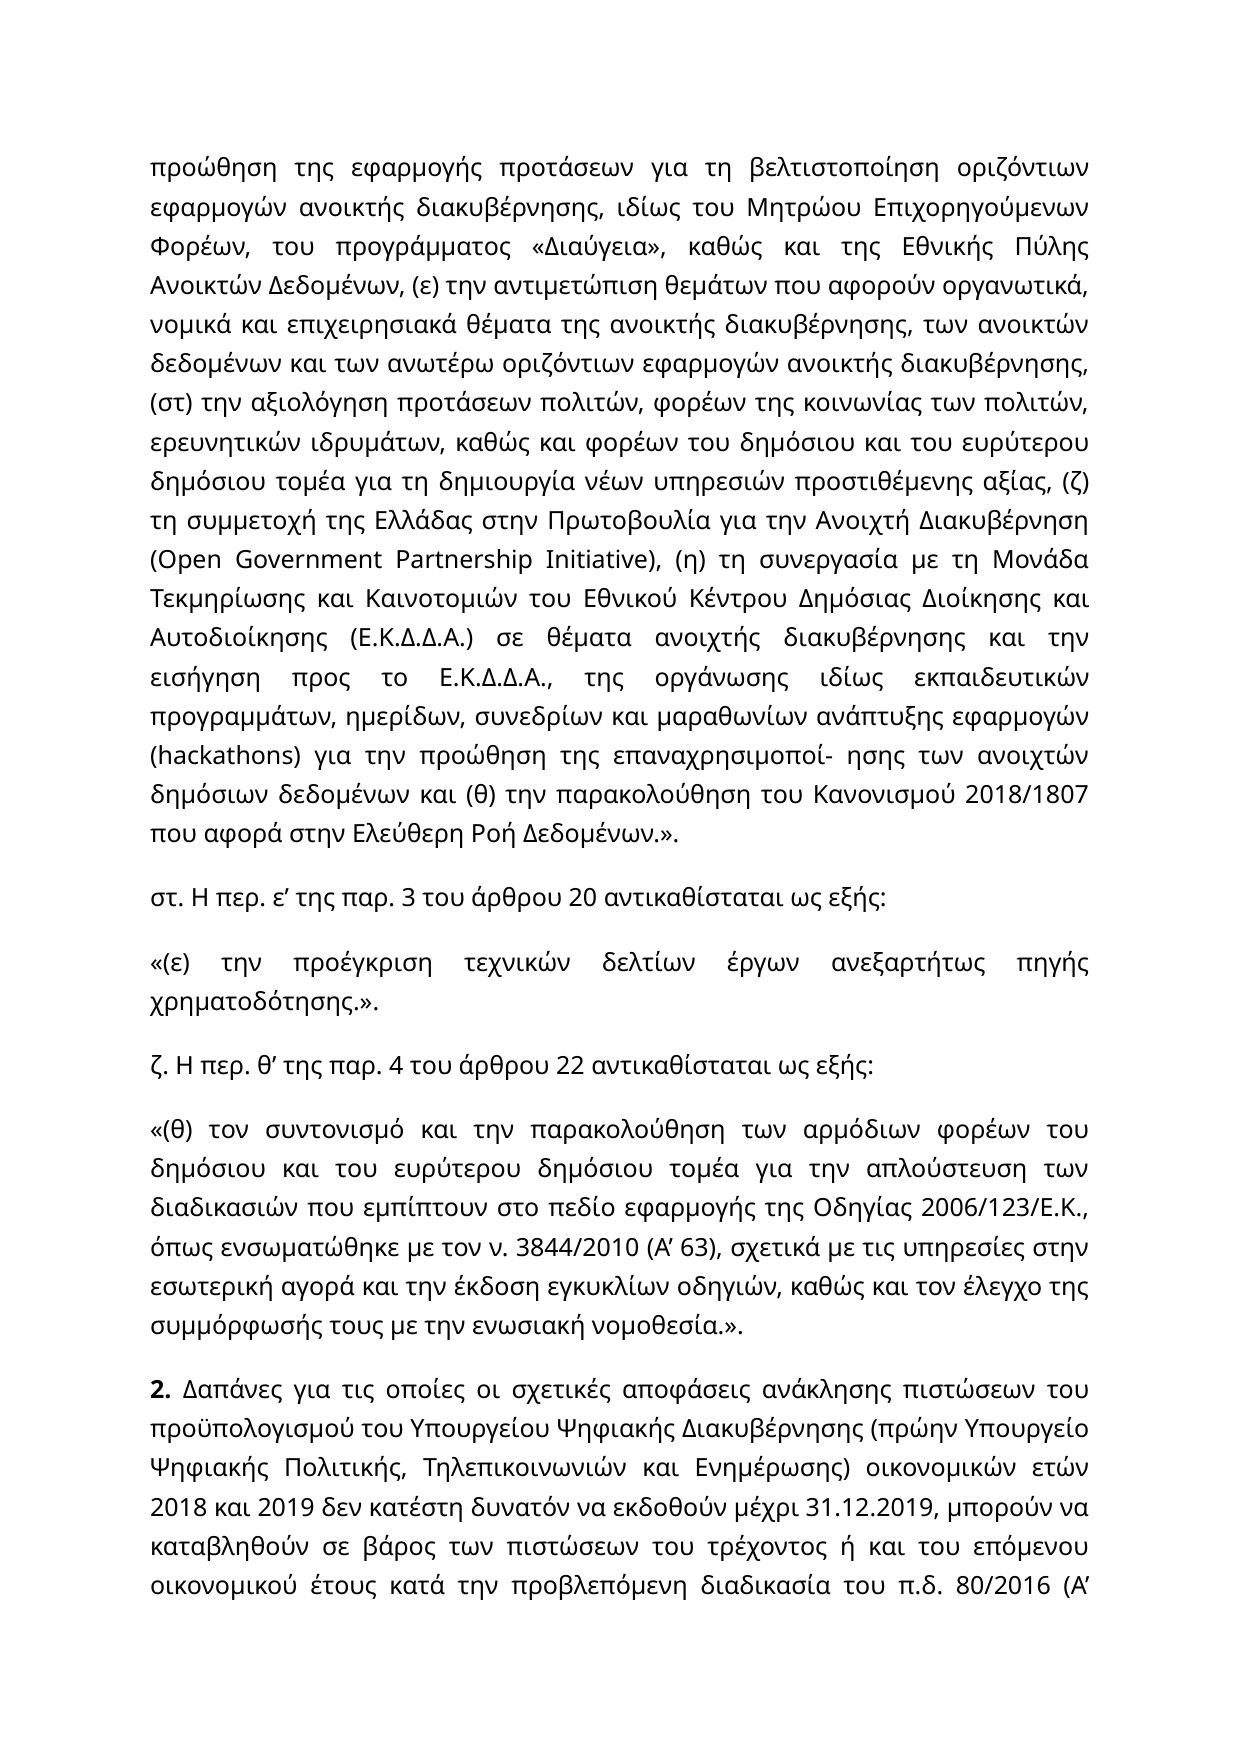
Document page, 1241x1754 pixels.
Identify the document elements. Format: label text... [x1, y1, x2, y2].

text 2. Δαπάνες για τις οποίες οι σχετικές αποφάσεις ανάκλησης πιστώσεων του προϋπολογισμού του Υπουργείου Ψηφιακής Διακυβέρνησης (πρώην Υπουργείο Ψηφιακής Πολιτικής, Τηλεπικοινωνιών και Ενημέρωσης) οικονομικών ετών 2018 και 2019 δεν κατέστη δυνατόν να εκδοθούν μέχρι 31.12.2019, μπορούν να καταβληθούν σε βάρος των πιστώσεων του τρέχοντος ή και του επόμενου οικονομικού έτους κατά την προβλεπόμενη διαδικασία του π.δ. 80/2016 (Α’ [150, 1372, 1090, 1602]
text ζ. Η περ. θ’ της παρ. 4 του άρθρου 22 αντικαθίσταται ως εξής: [150, 1047, 1090, 1082]
text στ. Η περ. ε’ της παρ. 3 του άρθρου 20 αντικαθίσταται ως εξής: [150, 880, 1090, 914]
text προώθηση της εφαρμογής προτάσεων για τη βελτιστοποίηση οριζόντιων εφαρμογών ανοικτής διακυβέρνησης, ιδίως του Μητρώου Επιχορηγούμενων Φορέων, του προγράμματος «Διαύγεια», καθώς και της Εθνικής Πύλης Ανοικτών Δεδομένων, (ε) την αντιμετώπιση θεμάτων που αφορούν οργανωτικά, νομικά και επιχειρησιακά θέματα της ανοικτής διακυβέρνησης, των ανοικτών δεδομένων και των ανωτέρω οριζόντιων εφαρμογών ανοικτής διακυβέρνησης, (στ) την αξιολόγηση προτάσεων πολιτών, φορέων της κοινωνίας των πολιτών, ερευνητικών ιδρυμάτων, καθώς και φορέων του δημόσιου και του ευρύτερου δημόσιου τομέα για τη δημιουργία νέων υπηρεσιών προστιθέμενης αξίας, (ζ) τη συμμετοχή της Ελλάδας στην Πρωτοβουλία για την Ανοιχτή Διακυβέρνηση (Open Government Partnership Initiative), (η) τη συνεργασία με τη Μονάδα Τεκμηρίωσης και Καινοτομιών του Εθνικού Κέντρου Δημόσιας Διοίκησης και Αυτοδιοίκησης (Ε.Κ.Δ.Δ.Α.) σε θέματα ανοιχτής διακυβέρνησης και την εισήγηση προς το Ε.Κ.Δ.Δ.Α., της οργάνωσης ιδίως εκπαιδευτικών προγραμμάτων, ημερίδων, συνεδρίων και μαραθωνίων ανάπτυξης εφαρμογών (hackathons) για την προώθηση της επαναχρησιμοποί- ησης των ανοιχτών δημόσιων δεδομένων και (θ) την παρακολούθηση του Κανονισμού 2018/1807 που αφορά στην Ελεύθερη Ροή Δεδομένων.». [150, 150, 1090, 850]
text «(θ) τον συντονισμό και την παρακολούθηση των αρμόδιων φορέων του δημόσιου και του ευρύτερου δημόσιου τομέα για την απλούστευση των διαδικασιών που εμπίπτουν στο πεδίο εφαρμογής της Οδηγίας 2006/123/Ε.Κ., όπως ενσωματώθηκε με τον ν. 3844/2010 (Α’ 63), σχετικά με τις υπηρεσίες στην εσωτερική αγορά και την έκδοση εγκυκλίων οδηγιών, καθώς και τον έλεγχο της συμμόρφωσής τους με την ενωσιακή νομοθεσία.». [150, 1112, 1090, 1342]
text «(ε) την προέγκριση τεχνικών δελτίων έργων ανεξαρτήτως πηγής χρηματοδότησης.». [150, 944, 1090, 1017]
